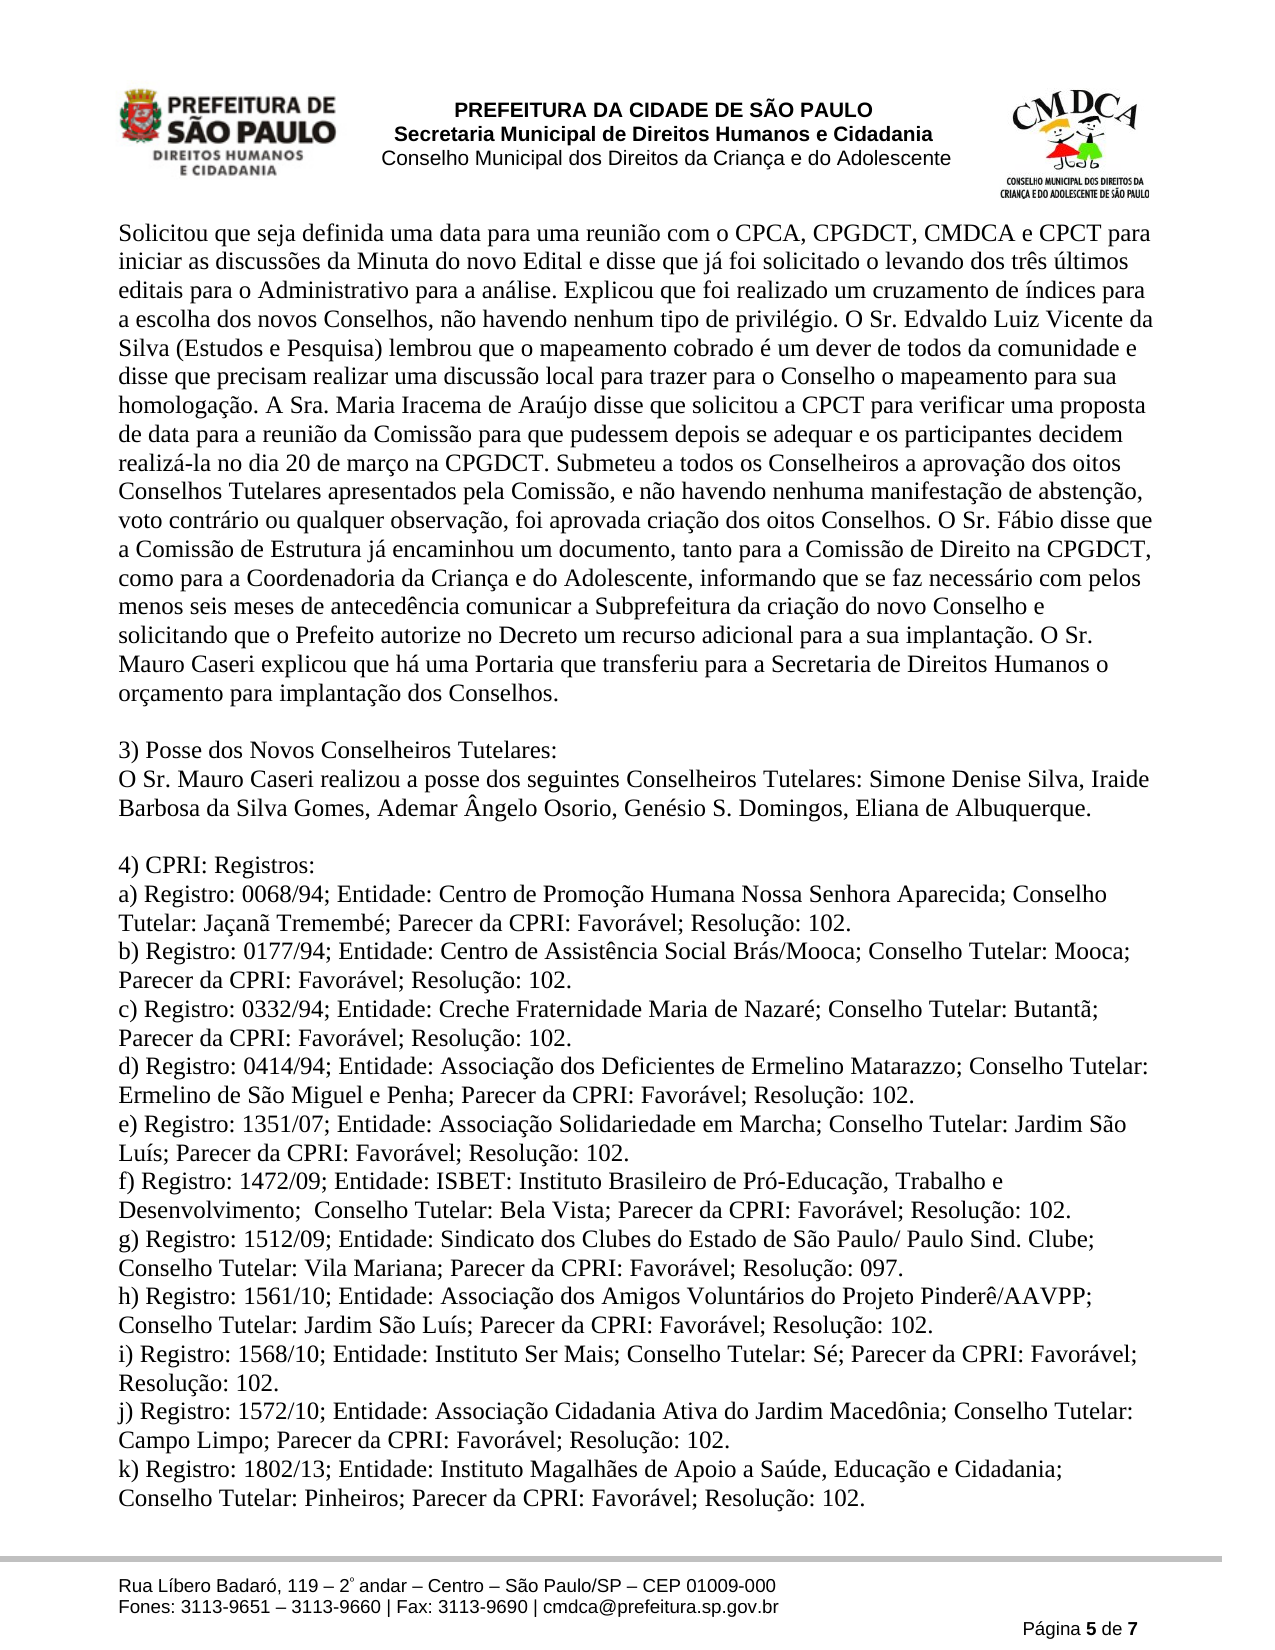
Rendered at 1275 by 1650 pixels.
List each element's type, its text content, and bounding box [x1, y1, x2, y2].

text h) Registro: 1561/10; Entidade: Associação dos Amigos Voluntários do Projeto Pinderê/AAVPP; Conselho Tutelar: Jardim São Luís; Parecer da CPRI: Favorável; Resolução: 102. [118, 1281, 1157, 1339]
text 4) CPRI: Registros: [118, 850, 1157, 879]
text f) Registro: 1472/09; Entidade: ISBET: Instituto Brasileiro de Pró-Educação, Trabalho e Desenvolvimento; Conselho Tutelar: Bela Vista; Parecer da CPRI: Favorável; Resolução: 102. [118, 1166, 1157, 1224]
picture [94, 80, 362, 184]
text b) Registro: 0177/94; Entidade: Centro de Assistência Social Brás/Mooca; Conselho Tutelar: Mooca; Parecer da CPRI: Favorável; Resolução: 102. [118, 936, 1157, 994]
text g) Registro: 1512/09; Entidade: Sindicato dos Clubes do Estado de São Paulo/ Paulo Sind. Clube; Conselho Tutelar: Vila Mariana; Parecer da CPRI: Favorável; Resolução: 097. [118, 1224, 1157, 1281]
text j) Registro: 1572/10; Entidade: Associação Cidadania Ativa do Jardim Macedônia; Conselho Tutelar: Campo Limpo; Parecer da CPRI: Favorável; Resolução: 102. [118, 1396, 1157, 1454]
picture [999, 88, 1150, 199]
text c) Registro: 0332/94; Entidade: Creche Fraternidade Maria de Nazaré; Conselho Tutelar: Butantã; Parecer da CPRI: Favorável; Resolução: 102. [118, 994, 1157, 1051]
text a) Registro: 0068/94; Entidade: Centro de Promoção Humana Nossa Senhora Aparecida; Conselho Tutelar: Jaçanã Tremembé; Parecer da CPRI: Favorável; Resolução: 102. [118, 879, 1157, 936]
text 3) Posse dos Novos Conselheiros Tutelares: [118, 735, 1157, 764]
text k) Registro: 1802/13; Entidade: Instituto Magalhães de Apoio a Saúde, Educação e Cidadania; Conselho Tutelar: Pinheiros; Parecer da CPRI: Favorável; Resolução: 102. [118, 1454, 1157, 1511]
text d) Registro: 0414/94; Entidade: Associação dos Deficientes de Ermelino Matarazzo; Conselho Tutelar: Ermelino de São Miguel e Penha; Parecer da CPRI: Favorável; Resolução: 102. [118, 1051, 1157, 1109]
text O Sr. Mauro Caseri realizou a posse dos seguintes Conselheiros Tutelares: Simone Denise Silva, Iraide Barbosa da Silva Gomes, Ademar Ângelo Osorio, Genésio S. Domingos, Eliana de Albuquerque. [118, 764, 1157, 821]
text e) Registro: 1351/07; Entidade: Associação Solidariedade em Marcha; Conselho Tutelar: Jardim São Luís; Parecer da CPRI: Favorável; Resolução: 102. [118, 1109, 1157, 1166]
text Solicitou que seja definida uma data para uma reunião com o CPCA, CPGDCT, CMDCA e CPCT para iniciar as discussões da Minuta do novo Edital e disse que já foi solicitado o levando dos três últimos editais para o Administrativo para a análise. Explicou que foi realizado um cruzamento de índices para a escolha dos novos Conselhos, não havendo nenhum tipo de privilégio. O Sr. Edvaldo Luiz Vicente da Silva (Estudos e Pesquisa) lembrou que o mapeamento cobrado é um dever de todos da comunidade e disse que precisam realizar uma discussão local para trazer para o Conselho o mapeamento para sua homologação. A Sra. Maria Iracema de Araújo disse que solicitou a CPCT para verificar uma proposta de data para a reunião da Comissão para que pudessem depois se adequar e os participantes decidem realizá-la no dia 20 de março na CPGDCT. Submeteu a todos os Conselheiros a aprovação dos oitos Conselhos Tutelares apresentados pela Comissão, e não havendo nenhuma manifestação de abstenção, voto contrário ou qualquer observação, foi aprovada criação dos oitos Conselhos. O Sr. Fábio disse que a Comissão de Estrutura já encaminhou um documento, tanto para a Comissão de Direito na CPGDCT, como para a Coordenadoria da Criança e do Adolescente, informando que se faz necessário com pelos menos seis meses de antecedência comunicar a Subprefeitura da criação do novo Conselho e solicitando que o Prefeito autorize no Decreto um recurso adicional para a sua implantação. O Sr. Mauro Caseri explicou que há uma Portaria que transferiu para a Secretaria de Direitos Humanos o orçamento para implantação dos Conselhos. [118, 218, 1157, 706]
text i) Registro: 1568/10; Entidade: Instituto Ser Mais; Conselho Tutelar: Sé; Parecer da CPRI: Favorável; Resolução: 102. [118, 1339, 1157, 1396]
